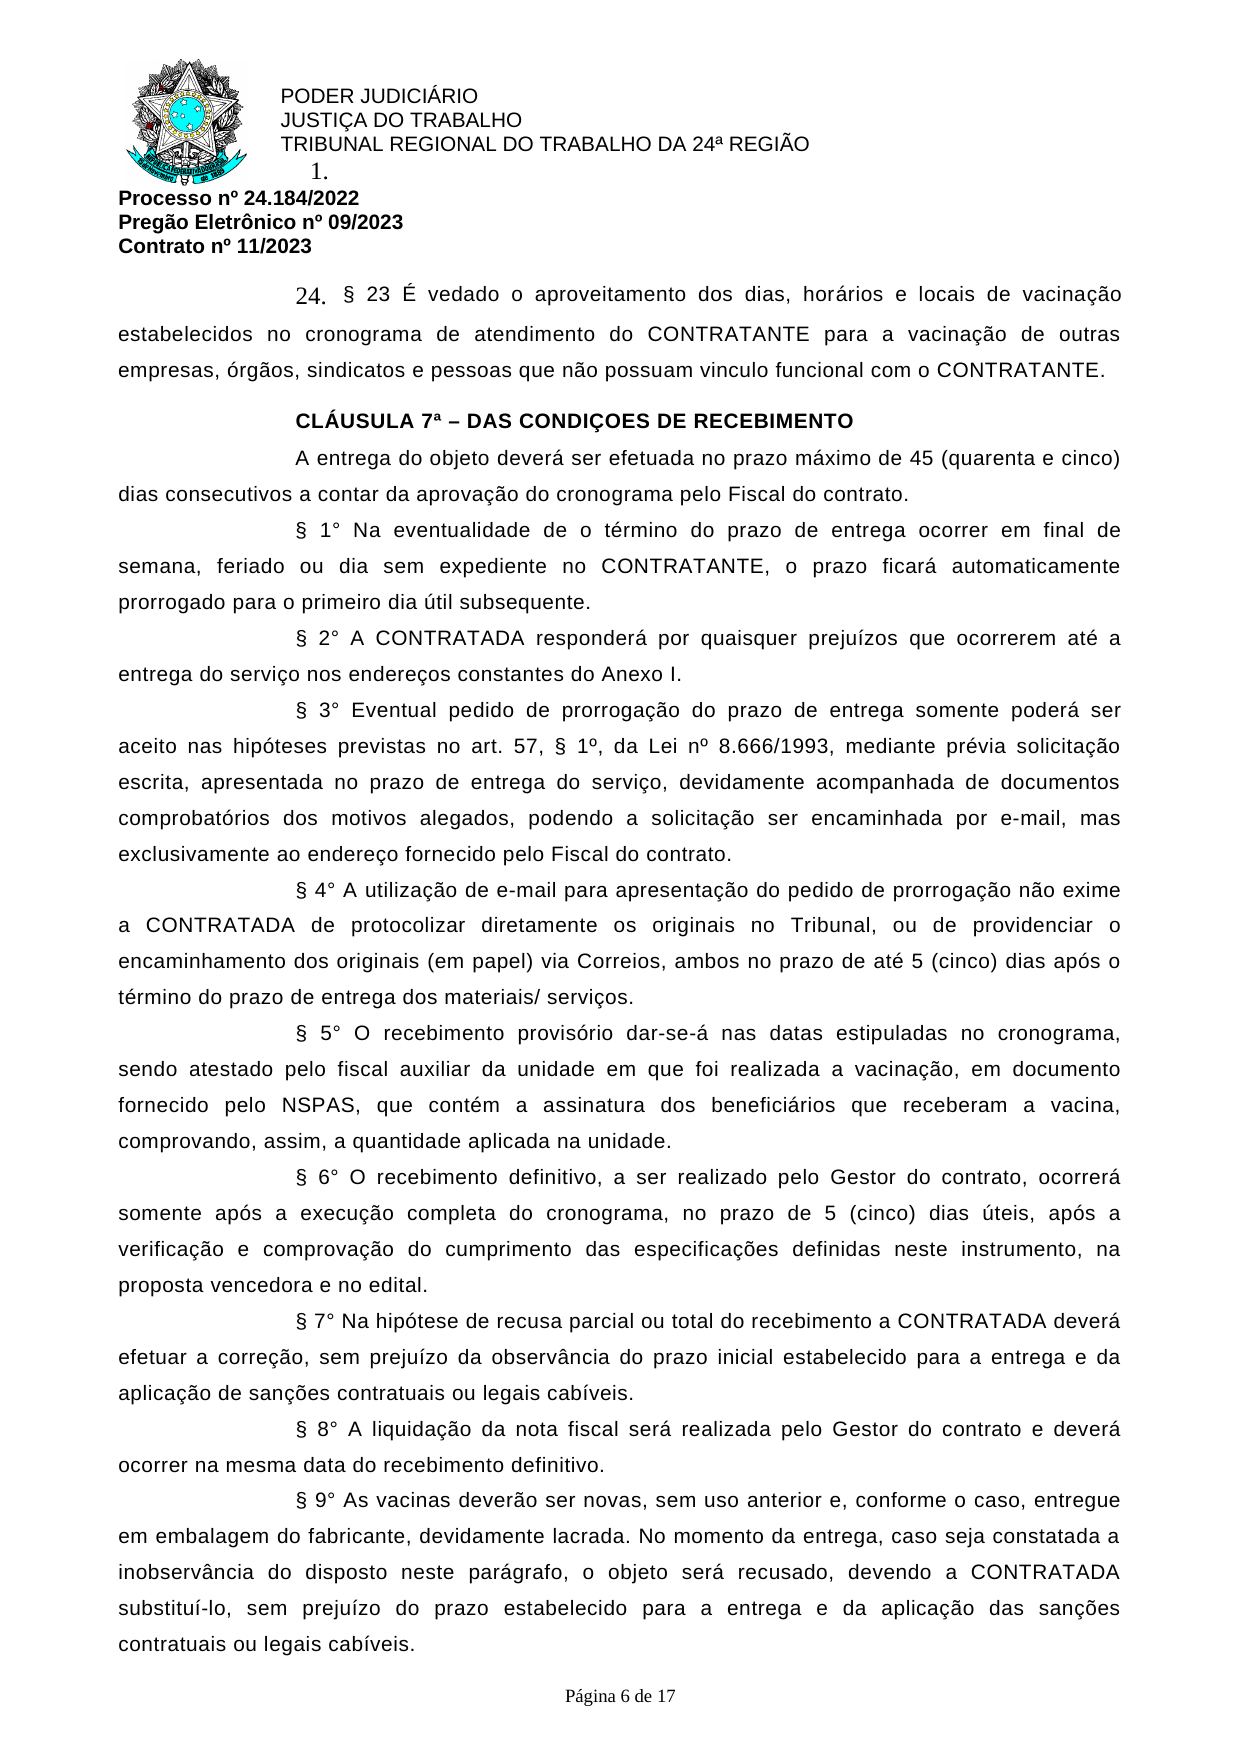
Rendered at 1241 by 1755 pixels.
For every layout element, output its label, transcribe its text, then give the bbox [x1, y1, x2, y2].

text CLÁUSULA 7ª – DAS CONDIÇOES DE RECEBIMENTO [118, 407, 1122, 434]
text § 5° O recebimento provisório dar-se-á nas datas estipuladas no cronograma, sendo atestado pelo fiscal auxiliar da unidade em que foi realizada a vacinação, em documento fornecido pelo NSPAS, que contém a assinatura dos beneficiários que receberam a vacina, comprovando, assim, a quantidade aplicada na unidade. [118, 1021, 1122, 1153]
text A entrega do objeto deverá ser efetuada no prazo máximo de 45 (quarenta e cinco) dias consecutivos a contar da aprovação do cronograma pelo Fiscal do contrato. [118, 446, 1122, 506]
text § 2° A CONTRATADA responderá por quaisquer prejuízos que ocorrerem até a entrega do serviço nos endereços constantes do Anexo I. [118, 626, 1122, 686]
text § 7° Na hipótese de recusa parcial ou total do recebimento a CONTRATADA deverá efetuar a correção, sem prejuízo da observância do prazo inicial estabelecido para a entrega e da aplicação de sanções contratuais ou legais cabíveis. [118, 1309, 1122, 1404]
text § 9° As vacinas deverão ser novas, sem uso anterior e, conforme o caso, entregue em embalagem do fabricante, devidamente lacrada. No momento da entrega, caso seja constatada a inobservância do disposto neste parágrafo, o objeto será recusado, devendo a CONTRATADA substituí-lo, sem prejuízo do prazo estabelecido para a entrega e da aplicação das sanções contratuais ou legais cabíveis. [118, 1488, 1122, 1656]
text § 6° O recebimento definitivo, a ser realizado pelo Gestor do contrato, ocorrerá somente após a execução completa do cronograma, no prazo de 5 (cinco) dias úteis, após a verificação e comprovação do cumprimento das especificações definidas neste instrumento, na proposta vencedora e no edital. [118, 1165, 1122, 1297]
text § 3° Eventual pedido de prorrogação do prazo de entrega somente poderá ser aceito nas hipóteses previstas no art. 57, § 1º, da Lei nº 8.666/1993, mediante prévia solicitação escrita, apresentada no prazo de entrega do serviço, devidamente acompanhada de documentos comprobatórios dos motivos alegados, podendo a solicitação ser encaminhada por e-mail, mas exclusivamente ao endereço fornecido pelo Fiscal do contrato. [118, 698, 1122, 865]
text § 8° A liquidação da nota fiscal será realizada pelo Gestor do contrato e deverá ocorrer na mesma data do recebimento definitivo. [118, 1416, 1122, 1476]
subtitle § 23 É vedado o aproveitamento dos dias, horários e locais de vacinação estabelecidos no cronograma de atendimento do CONTRATANTE para a vacinação de outras empresas, órgãos, sindicatos e pessoas que não possuam vinculo funcional com o CONTRATANTE. [118, 281, 1122, 382]
text § 4° A utilização de e-mail para apresentação do pedido de prorrogação não exime a CONTRATADA de protocolizar diretamente os originais no Tribunal, ou de providenciar o encaminhamento dos originais (em papel) via Correios, ambos no prazo de até 5 (cinco) dias após o término do prazo de entrega dos materiais/ serviços. [118, 877, 1122, 1009]
text § 1° Na eventualidade de o término do prazo de entrega ocorrer em final de semana, feriado ou dia sem expediente no CONTRATANTE, o prazo ficará automaticamente prorrogado para o primeiro dia útil subsequente. [118, 518, 1122, 614]
